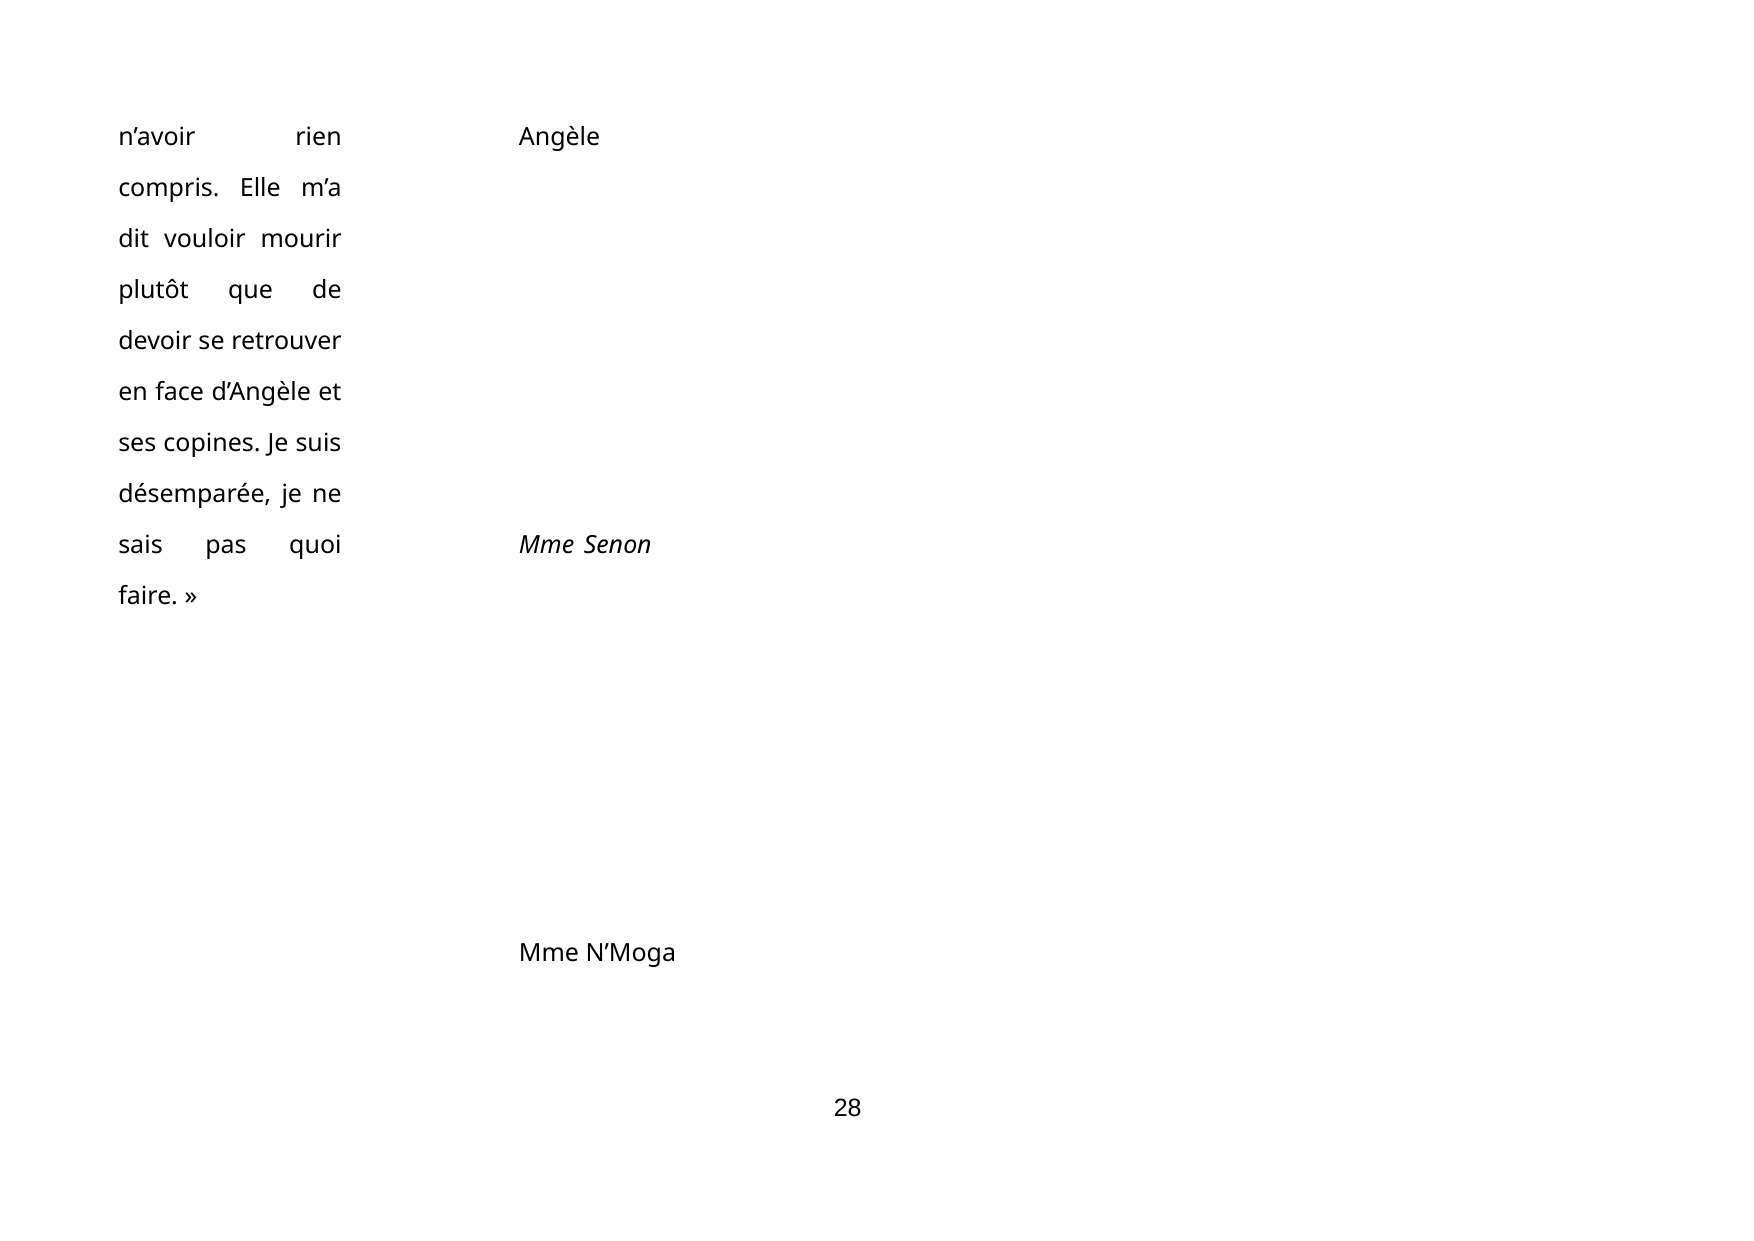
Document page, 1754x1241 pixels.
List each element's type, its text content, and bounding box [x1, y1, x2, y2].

text Mme Senon [519, 526, 1577, 561]
text Angèle [519, 118, 1577, 152]
text n’avoir rien compris. Elle m’a dit vouloir mourir plutôt que de devoir se retrouver en face d’Angèle et ses copines. Je suis désemparée, je ne sais pas quoi faire. » [118, 118, 342, 612]
text Mme N’Moga [519, 935, 1577, 969]
